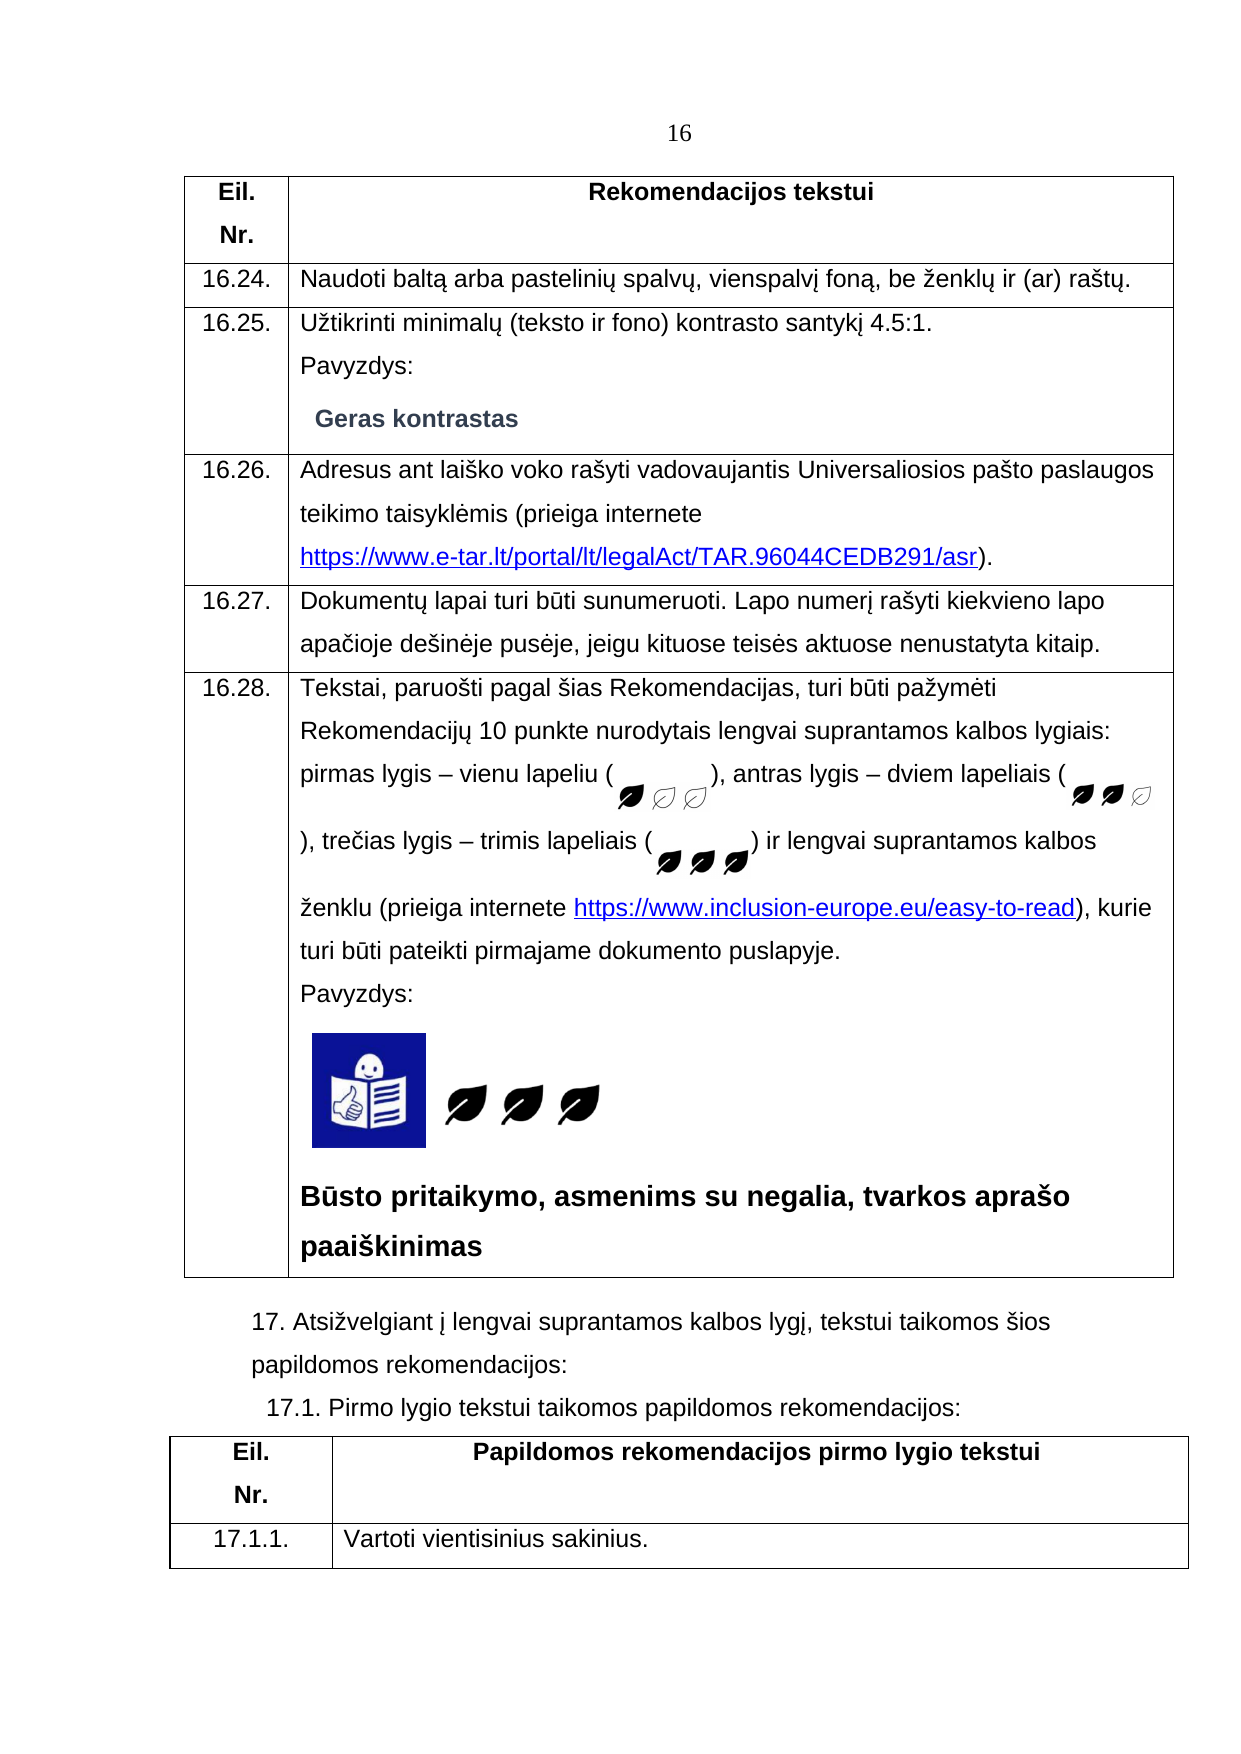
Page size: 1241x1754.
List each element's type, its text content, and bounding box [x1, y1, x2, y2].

table_cell Adresus ant laiško voko rašyti vadovaujantis Universaliosios pašto paslaugos teikimo taisyklėmis (prieiga internete https://www.e-tar.lt/portal/lt/legalAct/TAR.96044CEDB291/asr). [289, 455, 1173, 585]
table_cell 16.24. [185, 264, 288, 307]
table_cell 16.26. [185, 455, 288, 585]
table_cell Naudoti baltą arba pastelinių spalvų, vienspalvį foną, be ženklų ir (ar) raštų. [289, 264, 1173, 307]
table_cell 17.1.1. [171, 1524, 332, 1567]
table_header Eil. Nr. [185, 177, 288, 263]
table_cell Tekstai, paruošti pagal šias Rekomendacijas, turi būti pažymėti Rekomendacijų 10 punkte nurodytais lengvai suprantamos kalbos lygiais: pirmas lygis – vienu lapeliu (), antras lygis – dviem lapeliais (), trečias lygis – trimis lapeliais () ir lengvai suprantamos kalbos ženklu (prieiga internete https://www.inclusion-europe.eu/easy-to-read), kurie turi būti pateikti pirmajame dokumento puslapyje. Pavyzdys: Būsto pritaikymo, asmenims su negalia, tvarkos aprašo paaiškinimas [289, 673, 1173, 1277]
table_cell Užtikrinti minimalų (teksto ir fono) kontrasto santykį 4.5:1. Pavyzdys: [289, 308, 1173, 454]
table_cell Vartoti vientisinius sakinius. [333, 1524, 1188, 1567]
table_cell 16.25. [185, 308, 288, 454]
table_header Papildomos rekomendacijos pirmo lygio tekstui [333, 1437, 1188, 1523]
table_header Rekomendacijos tekstui [289, 177, 1173, 263]
table_cell 16.28. [185, 673, 288, 1277]
text 17.1. Pirmo lygio tekstui taikomos papildomos rekomendacijos: [266, 1393, 1181, 1422]
text 17. Atsižvelgiant į lengvai suprantamos kalbos lygį, tekstui taikomos šios papildomos rekomendacijos: [251, 1307, 1181, 1379]
table_cell 16.27. [185, 586, 288, 672]
table_cell Dokumentų lapai turi būti sunumeruoti. Lapo numerį rašyti kiekvieno lapo apačioje dešinėje pusėje, jeigu kituose teisės aktuose nenustatyta kitaip. [289, 586, 1173, 672]
table_header Eil. Nr. [171, 1437, 332, 1523]
